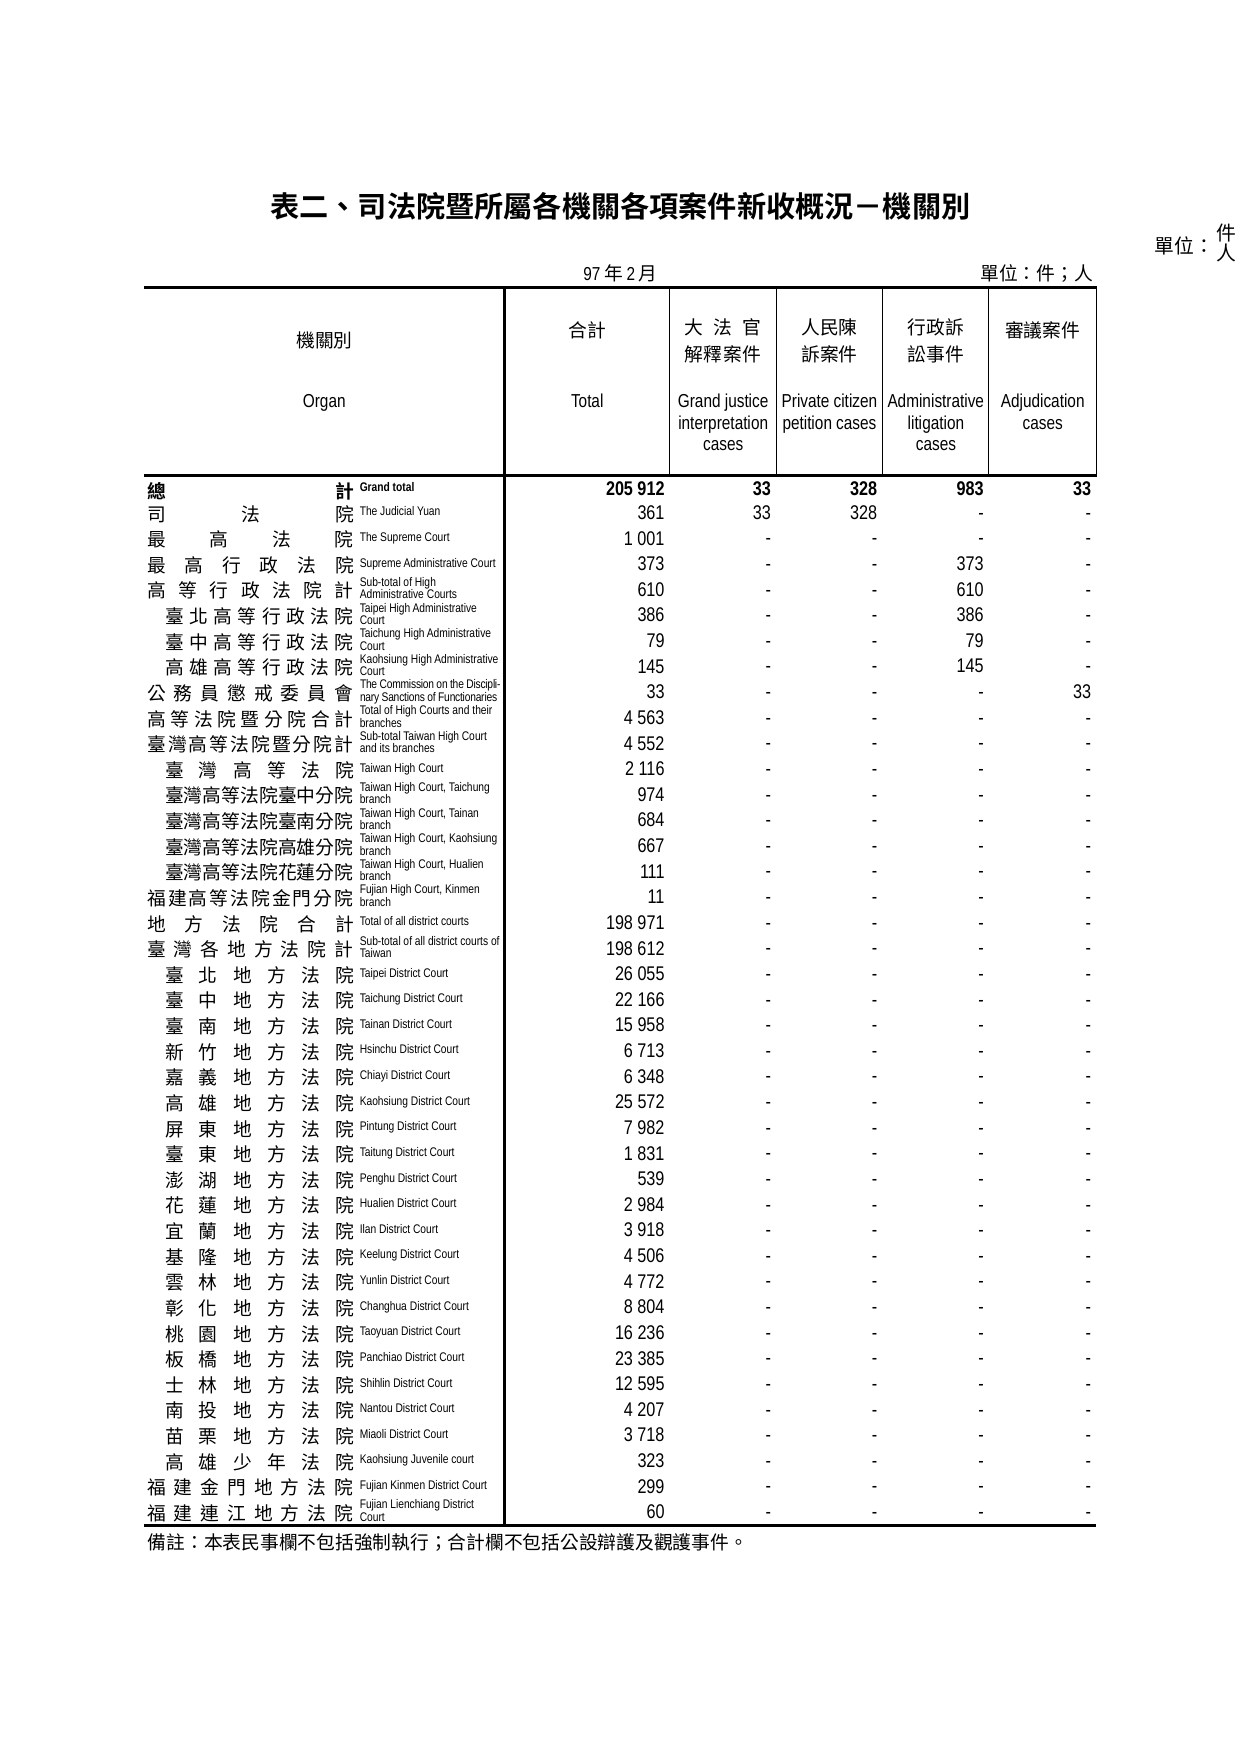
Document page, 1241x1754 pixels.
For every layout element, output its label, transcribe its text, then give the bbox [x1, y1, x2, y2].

table_cell - [883, 755, 989, 781]
table_cell - [776, 1217, 882, 1242]
table_cell 328 [776, 499, 882, 525]
table_cell - [670, 1319, 776, 1345]
table_cell - [989, 704, 1096, 730]
table_cell - [989, 1242, 1096, 1268]
table_cell 花蓮地方法院 [144, 1191, 357, 1217]
table_cell Taipei High Administrative Court [357, 602, 503, 627]
table_cell 臺中地方法院 [144, 986, 357, 1012]
table_cell Taoyuan District Court [357, 1319, 503, 1345]
table_cell - [776, 1268, 882, 1293]
table_cell 3 718 [506, 1422, 670, 1447]
table_cell 6 348 [506, 1063, 670, 1088]
table_cell - [776, 525, 882, 550]
table_cell - [670, 1089, 776, 1114]
table_cell - [989, 653, 1096, 678]
table_cell 6 713 [506, 1037, 670, 1063]
table_cell Taiwan High Court, Taichung branch [357, 781, 503, 807]
table_cell - [776, 1191, 882, 1217]
table_cell - [989, 935, 1096, 960]
table_cell 145 [883, 653, 989, 678]
table_cell - [670, 1012, 776, 1037]
table_cell - [989, 807, 1096, 832]
table_cell - [883, 730, 989, 755]
table_cell - [989, 1447, 1096, 1473]
table_cell - [989, 884, 1096, 909]
table_cell Sub-total of all district courts of Taiwan [357, 935, 503, 960]
table_cell - [670, 832, 776, 858]
table_cell 33 [989, 477, 1096, 499]
table_cell - [989, 1499, 1096, 1524]
table_cell The Judicial Yuan [357, 499, 503, 525]
table_cell 205 912 [506, 477, 670, 499]
table_cell 79 [883, 627, 989, 653]
table_cell - [776, 679, 882, 704]
table_cell 臺灣高等法院暨分院計 [144, 730, 357, 755]
table_cell - [989, 1191, 1096, 1217]
table_cell - [883, 1063, 989, 1088]
table_cell - [989, 858, 1096, 883]
table_cell - [670, 1422, 776, 1447]
table_cell Keelung District Court [357, 1242, 503, 1268]
table_cell - [670, 986, 776, 1012]
table_cell Shihlin District Court [357, 1370, 503, 1396]
table_cell Taichung High Administrative Court [357, 627, 503, 653]
table_cell 33 [670, 477, 776, 499]
table_cell - [883, 1114, 989, 1140]
table_cell 299 [506, 1473, 670, 1498]
table_cell 宜蘭地方法院 [144, 1217, 357, 1242]
table_cell - [883, 1319, 989, 1345]
table_cell Miaoli District Court [357, 1422, 503, 1447]
table_cell 公務員懲戒委員會 [144, 679, 357, 704]
table_cell - [989, 1012, 1096, 1037]
table_cell - [989, 1140, 1096, 1165]
table_cell - [989, 602, 1096, 627]
table_cell 臺東地方法院 [144, 1140, 357, 1165]
table_cell - [883, 525, 989, 550]
table_cell - [670, 1473, 776, 1498]
table_cell The Supreme Court [357, 525, 503, 550]
table_cell 4 506 [506, 1242, 670, 1268]
table_cell - [883, 1447, 989, 1473]
table_cell - [776, 576, 882, 602]
table_cell - [776, 1499, 882, 1524]
table_cell - [883, 1268, 989, 1293]
table_cell Private citizen petition cases [777, 390, 882, 473]
table_cell - [989, 1473, 1096, 1498]
table_cell - [883, 832, 989, 858]
table_cell 2 116 [506, 755, 670, 781]
table_cell 彰化地方法院 [144, 1294, 357, 1319]
table_cell 26 055 [506, 960, 670, 986]
table_cell 最高行政法院 [144, 550, 357, 576]
table_cell - [776, 1319, 882, 1345]
table_cell - [989, 1396, 1096, 1422]
table_cell 高雄高等行政法院 [144, 653, 357, 678]
table_cell Supreme Administrative Court [357, 550, 503, 576]
table_cell 16 236 [506, 1319, 670, 1345]
table_cell 屏東地方法院 [144, 1114, 357, 1140]
table_cell 地方法院合計 [144, 909, 357, 935]
table_cell - [883, 1345, 989, 1370]
table_cell 臺灣高等法院 [144, 755, 357, 781]
table_cell 983 [883, 477, 989, 499]
table_cell - [776, 1140, 882, 1165]
table_cell - [883, 704, 989, 730]
table_cell 539 [506, 1165, 670, 1191]
table_cell - [989, 550, 1096, 576]
table_cell Taiwan High Court, Kaohsiung branch [357, 832, 503, 858]
table_cell Sub-total of High Administrative Courts [357, 576, 503, 602]
table_cell - [989, 1422, 1096, 1447]
table_cell 司法院 [144, 499, 357, 525]
table_cell - [670, 1217, 776, 1242]
table_cell - [670, 653, 776, 678]
table_cell - [989, 576, 1096, 602]
table_cell 板橋地方法院 [144, 1345, 357, 1370]
table_cell - [883, 909, 989, 935]
table_cell 25 572 [506, 1089, 670, 1114]
table_cell Tainan District Court [357, 1012, 503, 1037]
table_cell - [989, 499, 1096, 525]
text 備註：本表民事欄不包括強制執行；合計欄不包括公設辯護及觀護事件。 [148, 1527, 1092, 1554]
text 97年2月 單位：件；人 [148, 259, 1092, 286]
table_cell - [776, 1447, 882, 1473]
table_cell 高雄地方法院 [144, 1089, 357, 1114]
table_cell - [670, 704, 776, 730]
table_cell Taipei District Court [357, 960, 503, 986]
table_cell 373 [506, 550, 670, 576]
table_cell - [776, 1370, 882, 1396]
table_cell - [883, 1422, 989, 1447]
table_cell - [989, 1268, 1096, 1293]
table_cell Taiwan High Court [357, 755, 503, 781]
table_cell - [670, 1191, 776, 1217]
table_cell - [883, 1012, 989, 1037]
table_cell - [989, 1114, 1096, 1140]
table_cell - [776, 730, 882, 755]
table_cell 610 [506, 576, 670, 602]
table_cell 臺灣高等法院臺南分院 [144, 807, 357, 832]
table_cell - [883, 499, 989, 525]
table_cell - [776, 1114, 882, 1140]
table_cell 福建連江地方法院 [144, 1499, 357, 1524]
table_cell 4 772 [506, 1268, 670, 1293]
table_cell Taiwan High Court, Tainan branch [357, 807, 503, 832]
table_cell Hsinchu District Court [357, 1037, 503, 1063]
table_cell - [670, 602, 776, 627]
table_cell - [670, 1140, 776, 1165]
table_cell 198 612 [506, 935, 670, 960]
table_header 合計 [506, 289, 669, 390]
table_cell - [989, 730, 1096, 755]
table_cell 79 [506, 627, 670, 653]
table_cell 684 [506, 807, 670, 832]
table_header 大法官 解釋案件 [670, 289, 776, 390]
table_cell - [989, 1217, 1096, 1242]
table_cell - [670, 1063, 776, 1088]
table_cell Taitung District Court [357, 1140, 503, 1165]
table_cell 198 971 [506, 909, 670, 935]
table_cell 22 166 [506, 986, 670, 1012]
table_cell - [989, 755, 1096, 781]
table_cell Changhua District Court [357, 1294, 503, 1319]
table_cell Panchiao District Court [357, 1345, 503, 1370]
table_cell - [883, 986, 989, 1012]
table_cell 臺灣各地方法院計 [144, 935, 357, 960]
table_cell 8 804 [506, 1294, 670, 1319]
table_cell 4 563 [506, 704, 670, 730]
table_cell 23 385 [506, 1345, 670, 1370]
table_cell Kaohsiung High Administrative Court [357, 653, 503, 678]
table_cell - [883, 960, 989, 986]
table_cell - [883, 884, 989, 909]
table_cell 667 [506, 832, 670, 858]
table_cell Kaohsiung District Court [357, 1089, 503, 1114]
table_cell - [670, 807, 776, 832]
table_cell - [883, 1294, 989, 1319]
table_cell Kaohsiung Juvenile court [357, 1447, 503, 1473]
table_cell Sub-total Taiwan High Court and its branches [357, 730, 503, 755]
table_cell - [776, 1396, 882, 1422]
table_cell 臺南地方法院 [144, 1012, 357, 1037]
table_cell Penghu District Court [357, 1165, 503, 1191]
table_cell 高等行政法院計 [144, 576, 357, 602]
table_cell - [776, 1012, 882, 1037]
table_cell 臺灣高等法院臺中分院 [144, 781, 357, 807]
table_cell 臺灣高等法院高雄分院 [144, 832, 357, 858]
table_cell - [670, 550, 776, 576]
table_cell - [883, 679, 989, 704]
table_cell - [670, 1242, 776, 1268]
table_cell 桃園地方法院 [144, 1319, 357, 1345]
table_cell Ilan District Court [357, 1217, 503, 1242]
table_cell 1 001 [506, 525, 670, 550]
table_cell - [883, 1089, 989, 1114]
table_cell 雲林地方法院 [144, 1268, 357, 1293]
table_cell - [670, 1396, 776, 1422]
table_cell - [776, 986, 882, 1012]
table_cell Yunlin District Court [357, 1268, 503, 1293]
table_cell Administrative litigation cases [883, 390, 988, 473]
table_cell Total [506, 390, 669, 473]
table_cell - [883, 781, 989, 807]
table_cell 高雄少年法院 [144, 1447, 357, 1473]
table_header 機關別 [144, 289, 503, 390]
table_cell - [670, 858, 776, 883]
table_cell - [670, 627, 776, 653]
table_cell 15 958 [506, 1012, 670, 1037]
table_cell Fujian High Court, Kinmen branch [357, 884, 503, 909]
table_cell 苗栗地方法院 [144, 1422, 357, 1447]
table_cell - [670, 1037, 776, 1063]
table_cell - [670, 1345, 776, 1370]
table_cell The Commission on the Discipli- nary Sanctions of Functionaries [357, 679, 503, 704]
table_cell - [989, 781, 1096, 807]
table_cell Pintung District Court [357, 1114, 503, 1140]
table_cell - [776, 935, 882, 960]
table_cell - [989, 1370, 1096, 1396]
table_cell 2 984 [506, 1191, 670, 1217]
table_cell 福建金門地方法院 [144, 1473, 357, 1498]
table_cell - [883, 1396, 989, 1422]
table_cell - [776, 781, 882, 807]
table_cell - [883, 935, 989, 960]
table_cell 總計 [144, 477, 357, 499]
table_cell - [989, 627, 1096, 653]
table_cell - [883, 1037, 989, 1063]
table_cell - [670, 1294, 776, 1319]
table_cell - [670, 1370, 776, 1396]
table_cell - [670, 781, 776, 807]
table_cell 386 [883, 602, 989, 627]
table_cell Organ [144, 390, 503, 473]
table_cell 基隆地方法院 [144, 1242, 357, 1268]
table_cell 323 [506, 1447, 670, 1473]
table_cell - [883, 1165, 989, 1191]
table_cell - [989, 1165, 1096, 1191]
table_cell - [989, 832, 1096, 858]
table_cell 7 982 [506, 1114, 670, 1140]
table_header 行政訴 訟事件 [883, 289, 988, 390]
table_cell - [670, 1165, 776, 1191]
table_cell 111 [506, 858, 670, 883]
table_cell 臺北高等行政法院 [144, 602, 357, 627]
table_cell 士林地方法院 [144, 1370, 357, 1396]
table_cell 臺北地方法院 [144, 960, 357, 986]
table_cell - [776, 909, 882, 935]
table_cell - [989, 1037, 1096, 1063]
table_cell 11 [506, 884, 670, 909]
table_cell - [776, 627, 882, 653]
table_cell - [670, 576, 776, 602]
table_cell 12 595 [506, 1370, 670, 1396]
table_cell Total of all district courts [357, 909, 503, 935]
table_cell 4 207 [506, 1396, 670, 1422]
table_cell - [776, 1037, 882, 1063]
table_cell - [883, 1217, 989, 1242]
table_cell - [989, 1345, 1096, 1370]
table_cell 新竹地方法院 [144, 1037, 357, 1063]
table_cell Chiayi District Court [357, 1063, 503, 1088]
table_cell Adjudication cases [989, 390, 1096, 473]
table_cell - [776, 755, 882, 781]
table_cell - [883, 1242, 989, 1268]
table_cell - [776, 960, 882, 986]
table_cell - [776, 1242, 882, 1268]
table_cell Total of High Courts and their branches [357, 704, 503, 730]
table_cell 臺中高等行政法院 [144, 627, 357, 653]
table_cell - [776, 1294, 882, 1319]
table_cell 373 [883, 550, 989, 576]
table_cell 福建高等法院金門分院 [144, 884, 357, 909]
table_cell - [670, 1499, 776, 1524]
table_cell 33 [989, 679, 1096, 704]
table_cell 328 [776, 477, 882, 499]
table_cell - [776, 653, 882, 678]
table_cell - [989, 1063, 1096, 1088]
table_cell Fujian Kinmen District Court [357, 1473, 503, 1498]
table_cell - [670, 960, 776, 986]
table_cell - [670, 730, 776, 755]
table_cell - [989, 986, 1096, 1012]
table_cell - [670, 935, 776, 960]
text 表二、司法院暨所屬各機關各項案件新收概況－機關別 [148, 183, 1092, 225]
table_cell - [989, 1089, 1096, 1114]
table_cell - [670, 1114, 776, 1140]
table_header 審議案件 [989, 289, 1096, 390]
table_header 人民陳 訴案件 [777, 289, 882, 390]
table_cell 33 [670, 499, 776, 525]
table_cell 3 918 [506, 1217, 670, 1242]
table_cell - [670, 1268, 776, 1293]
table_cell - [989, 960, 1096, 986]
table_cell - [989, 1319, 1096, 1345]
table_cell - [776, 1422, 882, 1447]
table_cell 60 [506, 1499, 670, 1524]
table_cell 南投地方法院 [144, 1396, 357, 1422]
table_cell 361 [506, 499, 670, 525]
table_cell - [776, 858, 882, 883]
table_cell Taichung District Court [357, 986, 503, 1012]
table_cell - [670, 1447, 776, 1473]
table_cell 386 [506, 602, 670, 627]
table_cell - [776, 550, 882, 576]
table_cell - [776, 807, 882, 832]
table_cell - [670, 755, 776, 781]
table_cell Taiwan High Court, Hualien branch [357, 858, 503, 883]
table_cell - [670, 884, 776, 909]
table_cell - [776, 1089, 882, 1114]
table_cell - [989, 1294, 1096, 1319]
table_cell - [883, 807, 989, 832]
table_cell 610 [883, 576, 989, 602]
table_cell - [989, 909, 1096, 935]
table_cell 4 552 [506, 730, 670, 755]
table_cell - [670, 679, 776, 704]
table_cell Nantou District Court [357, 1396, 503, 1422]
table_cell Grand total [357, 477, 503, 499]
table_cell - [989, 525, 1096, 550]
table_cell 145 [506, 653, 670, 678]
table_cell - [670, 525, 776, 550]
table_cell 1 831 [506, 1140, 670, 1165]
table_cell Hualien District Court [357, 1191, 503, 1217]
table_cell - [776, 1165, 882, 1191]
table_cell 974 [506, 781, 670, 807]
table_cell 33 [506, 679, 670, 704]
table_cell - [776, 832, 882, 858]
table_cell 嘉義地方法院 [144, 1063, 357, 1088]
table_cell - [670, 909, 776, 935]
table_cell 臺灣高等法院花蓮分院 [144, 858, 357, 883]
table_cell - [776, 1473, 882, 1498]
table_cell - [776, 602, 882, 627]
table_cell - [776, 1345, 882, 1370]
table_cell - [883, 858, 989, 883]
table_cell - [776, 884, 882, 909]
table_cell 澎湖地方法院 [144, 1165, 357, 1191]
table_cell - [883, 1140, 989, 1165]
table_cell - [776, 704, 882, 730]
table_cell - [883, 1473, 989, 1498]
table_cell 高等法院暨分院合計 [144, 704, 357, 730]
table_cell - [883, 1191, 989, 1217]
table_cell Grand justice interpretation cases [670, 390, 776, 473]
table_cell Fujian Lienchiang District Court [357, 1499, 503, 1524]
table_cell 最高法院 [144, 525, 357, 550]
table_cell - [776, 1063, 882, 1088]
table_cell - [883, 1370, 989, 1396]
table_cell - [883, 1499, 989, 1524]
